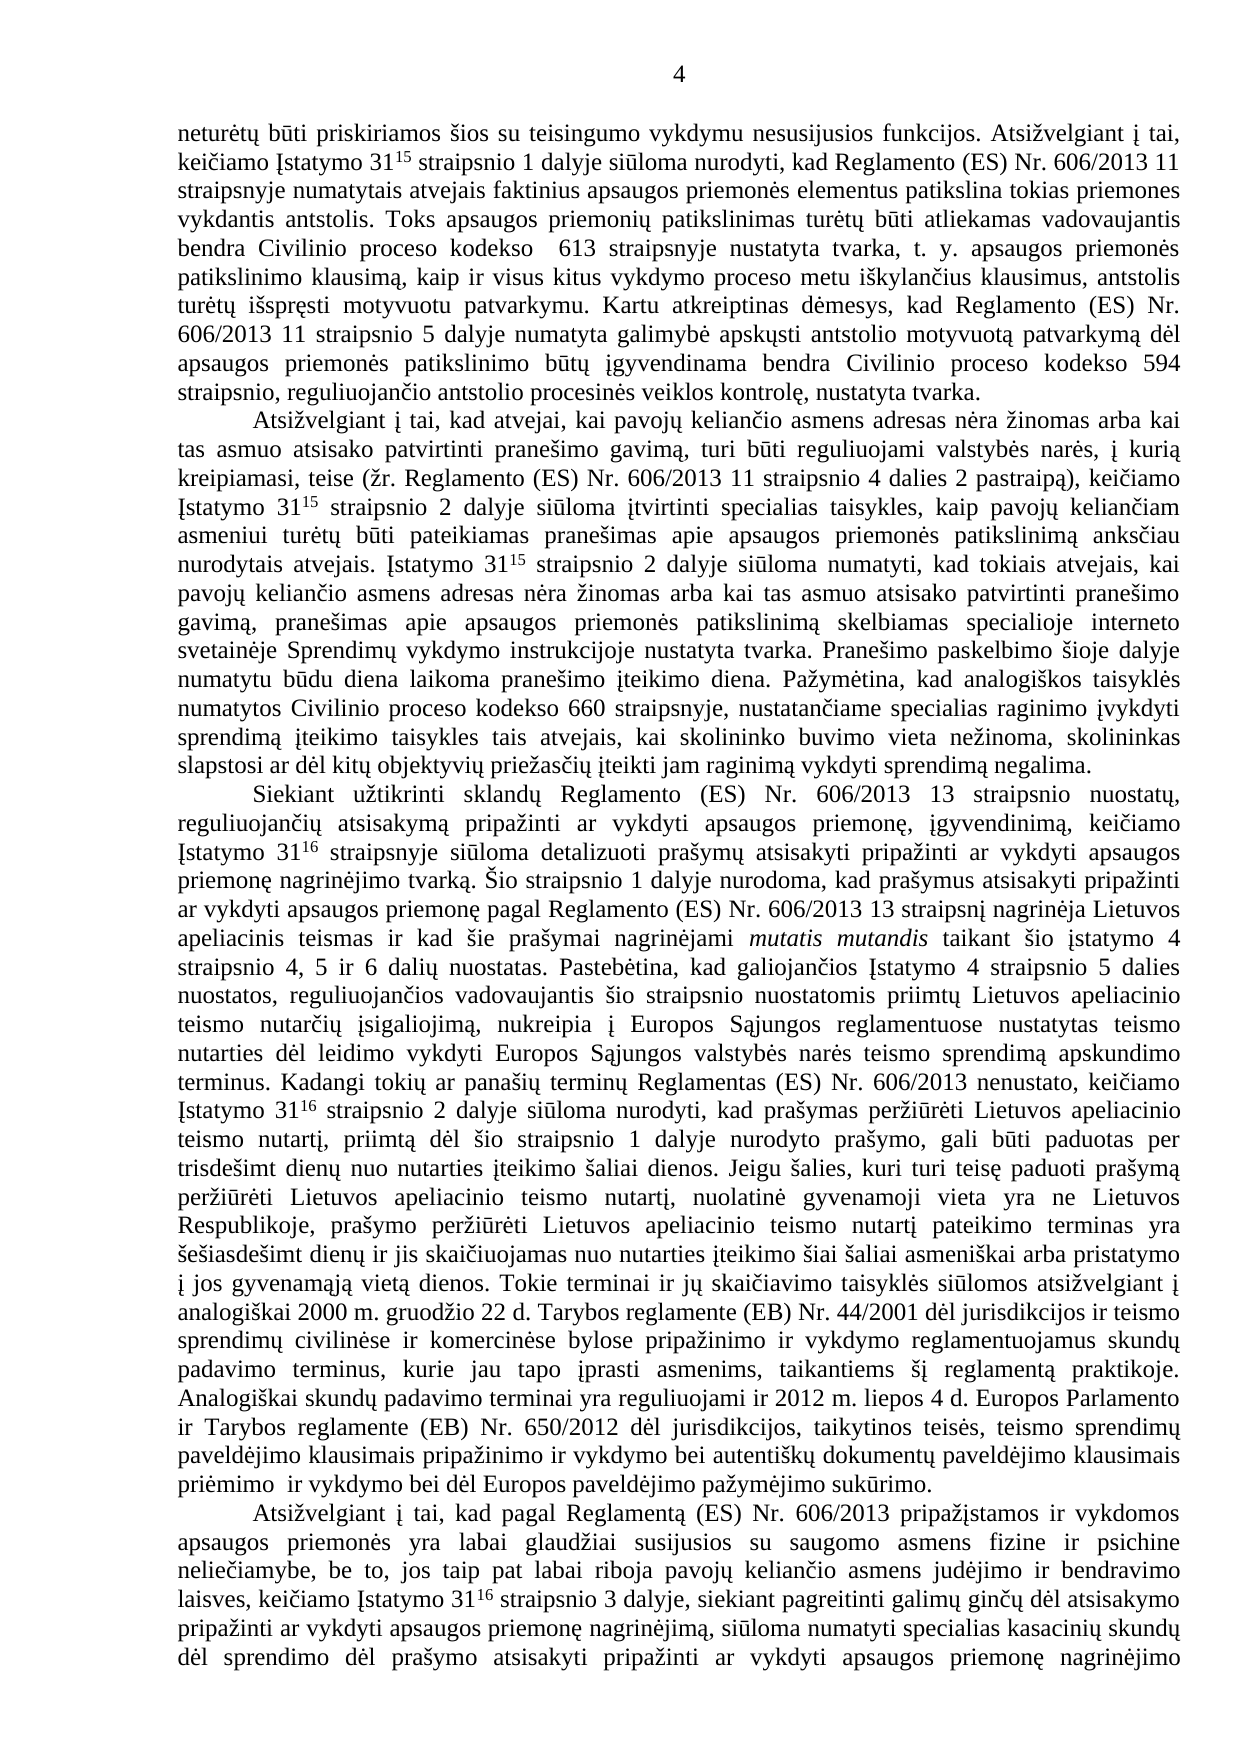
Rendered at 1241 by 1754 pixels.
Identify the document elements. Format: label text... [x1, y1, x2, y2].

list Atsižvelgiant į tai, kad pagal Reglamentą (ES) Nr. 606/2013 pripažįstamos ir vykdomos apsaugos priemonės yra labai glaudžiai susijusios su saugomo asmens fizine ir psichine neliečiamybe, be to, jos taip pat labai riboja pavojų keliančio asmens judėjimo ir bendravimo laisves, keičiamo Įstatymo 3116 straipsnio 3 dalyje, siekiant pagreitinti galimų ginčų dėl atsisakymo pripažinti ar vykdyti apsaugos priemonę nagrinėjimą, siūloma numatyti specialias kasacinių skundų dėl sprendimo dėl prašymo atsisakyti pripažinti ar vykdyti apsaugos priemonę nagrinėjimo [177, 1498, 1181, 1671]
list Atsižvelgiant į tai, kad atvejai, kai pavojų keliančio asmens adresas nėra žinomas arba kai tas asmuo atsisako patvirtinti pranešimo gavimą, turi būti reguliuojami valstybės narės, į kurią kreipiamasi, teise (žr. Reglamento (ES) Nr. 606/2013 11 straipsnio 4 dalies 2 pastraipą), keičiamo Įstatymo 3115 straipsnio 2 dalyje siūloma įtvirtinti specialias taisykles, kaip pavojų keliančiam asmeniui turėtų būti pateikiamas pranešimas apie apsaugos priemonės patikslinimą anksčiau nurodytais atvejais. Įstatymo 3115 straipsnio 2 dalyje siūloma numatyti, kad tokiais atvejais, kai pavojų keliančio asmens adresas nėra žinomas arba kai tas asmuo atsisako patvirtinti pranešimo gavimą, pranešimas apie apsaugos priemonės patikslinimą skelbiamas specialioje interneto svetainėje Sprendimų vykdymo instrukcijoje nustatyta tvarka. Pranešimo paskelbimo šioje dalyje numatytu būdu diena laikoma pranešimo įteikimo diena. Pažymėtina, kad analogiškos taisyklės numatytos Civilinio proceso kodekso 660 straipsnyje, nustatančiame specialias raginimo įvykdyti sprendimą įteikimo taisykles tais atvejais, kai skolininko buvimo vieta nežinoma, skolininkas slapstosi ar dėl kitų objektyvių priežasčių įteikti jam raginimą vykdyti sprendimą negalima. [177, 406, 1181, 779]
list neturėtų būti priskiriamos šios su teisingumo vykdymu nesusijusios funkcijos. Atsižvelgiant į tai, keičiamo Įstatymo 3115 straipsnio 1 dalyje siūloma nurodyti, kad Reglamento (ES) Nr. 606/2013 11 straipsnyje numatytais atvejais faktinius apsaugos priemonės elementus patikslina tokias priemones vykdantis antstolis. Toks apsaugos priemonių patikslinimas turėtų būti atliekamas vadovaujantis bendra Civilinio proceso kodekso 613 straipsnyje nustatyta tvarka, t. y. apsaugos priemonės patikslinimo klausimą, kaip ir visus kitus vykdymo proceso metu iškylančius klausimus, antstolis turėtų išspręsti motyvuotu patvarkymu. Kartu atkreiptinas dėmesys, kad Reglamento (ES) Nr. 606/2013 11 straipsnio 5 dalyje numatyta galimybė apskųsti antstolio motyvuotą patvarkymą dėl apsaugos priemonės patikslinimo būtų įgyvendinama bendra Civilinio proceso kodekso 594 straipsnio, reguliuojančio antstolio procesinės veiklos kontrolę, nustatyta tvarka. [177, 118, 1181, 406]
list Siekiant užtikrinti sklandų Reglamento (ES) Nr. 606/2013 13 straipsnio nuostatų, reguliuojančių atsisakymą pripažinti ar vykdyti apsaugos priemonę, įgyvendinimą, keičiamo Įstatymo 3116 straipsnyje siūloma detalizuoti prašymų atsisakyti pripažinti ar vykdyti apsaugos priemonę nagrinėjimo tvarką. Šio straipsnio 1 dalyje nurodoma, kad prašymus atsisakyti pripažinti ar vykdyti apsaugos priemonę pagal Reglamento (ES) Nr. 606/2013 13 straipsnį nagrinėja Lietuvos apeliacinis teismas ir kad šie prašymai nagrinėjami mutatis mutandis taikant šio įstatymo 4 straipsnio 4, 5 ir 6 dalių nuostatas. Pastebėtina, kad galiojančios Įstatymo 4 straipsnio 5 dalies nuostatos, reguliuojančios vadovaujantis šio straipsnio nuostatomis priimtų Lietuvos apeliacinio teismo nutarčių įsigaliojimą, nukreipia į Europos Sąjungos reglamentuose nustatytas teismo nutarties dėl leidimo vykdyti Europos Sąjungos valstybės narės teismo sprendimą apskundimo terminus. Kadangi tokių ar panašių terminų Reglamentas (ES) Nr. 606/2013 nenustato, keičiamo Įstatymo 3116 straipsnio 2 dalyje siūloma nurodyti, kad prašymas peržiūrėti Lietuvos apeliacinio teismo nutartį, priimtą dėl šio straipsnio 1 dalyje nurodyto prašymo, gali būti paduotas per trisdešimt dienų nuo nutarties įteikimo šaliai dienos. Jeigu šalies, kuri turi teisę paduoti prašymą peržiūrėti Lietuvos apeliacinio teismo nutartį, nuolatinė gyvenamoji vieta yra ne Lietuvos Respublikoje, prašymo peržiūrėti Lietuvos apeliacinio teismo nutartį pateikimo terminas yra šešiasdešimt dienų ir jis skaičiuojamas nuo nutarties įteikimo šiai šaliai asmeniškai arba pristatymo į jos gyvenamąją vietą dienos. Tokie terminai ir jų skaičiavimo taisyklės siūlomos atsižvelgiant į analogiškai 2000 m. gruodžio 22 d. Tarybos reglamente (EB) Nr. 44/2001 dėl jurisdikcijos ir teismo sprendimų civilinėse ir komercinėse bylose pripažinimo ir vykdymo reglamentuojamus skundų padavimo terminus, kurie jau tapo įprasti asmenims, taikantiems šį reglamentą praktikoje. Analogiškai skundų padavimo terminai yra reguliuojami ir 2012 m. liepos 4 d. Europos Parlamento ir Tarybos reglamente (EB) Nr. 650/2012 dėl jurisdikcijos, taikytinos teisės, teismo sprendimų paveldėjimo klausimais pripažinimo ir vykdymo bei autentiškų dokumentų paveldėjimo klausimais priėmimo ir vykdymo bei dėl Europos paveldėjimo pažymėjimo sukūrimo. [177, 779, 1181, 1498]
